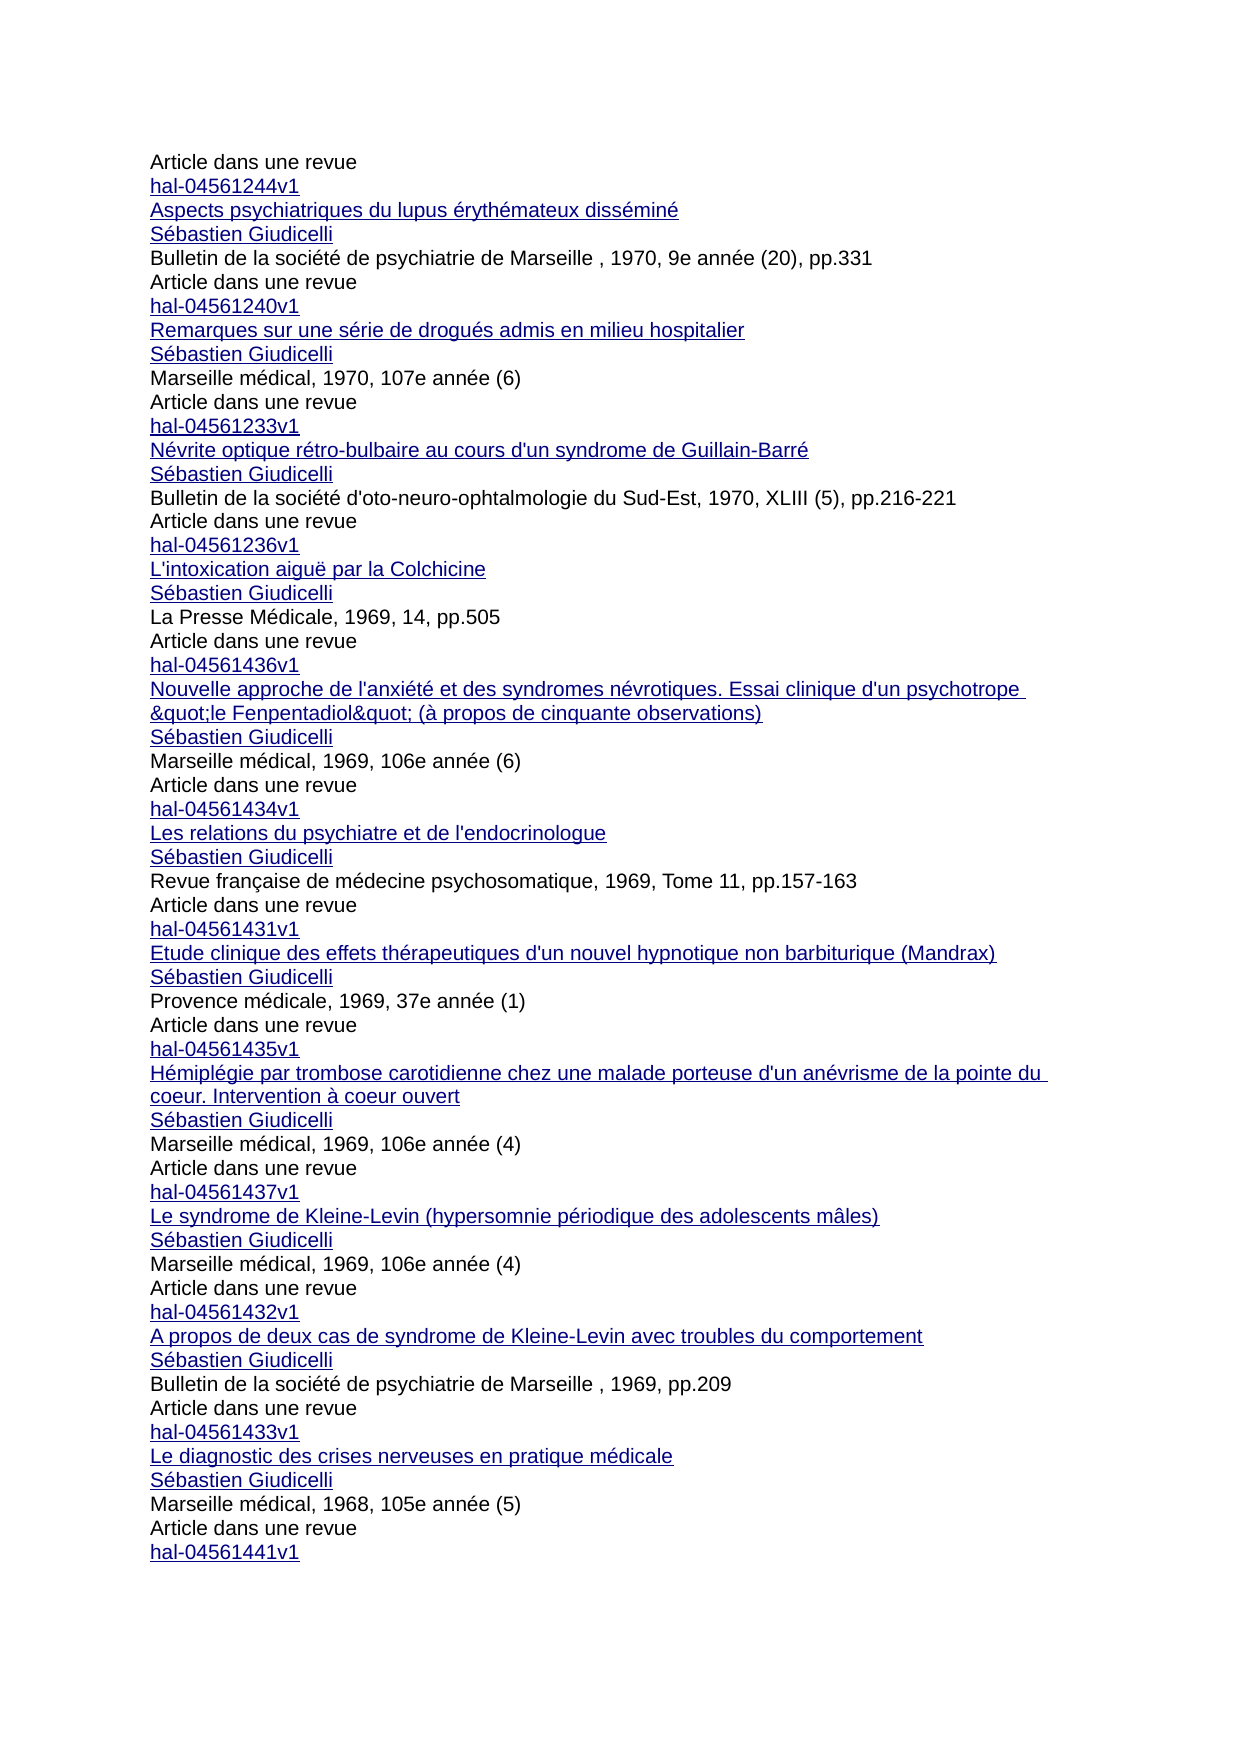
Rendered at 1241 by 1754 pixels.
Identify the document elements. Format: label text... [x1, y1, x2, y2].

table_cell Article dans une revue hal-04561244v1 [150, 150, 1090, 198]
table_cell Les relations du psychiatre et de l'endocrinologue Sébastien Giudicelli Revue française de médecine psychosomatique, 1969, Tome 11, pp.157-163 Article dans une revue hal-04561431v1 [150, 821, 1090, 941]
table_cell Aspects psychiatriques du lupus érythémateux disséminé Sébastien Giudicelli Bulletin de la société de psychiatrie de Marseille , 1970, 9e année (20), pp.331 Article dans une revue hal-04561240v1 [150, 198, 1090, 318]
table_cell Nouvelle approche de l'anxiété et des syndromes névrotiques. Essai clinique d'un psychotrope &quot;le Fenpentadiol&quot; (à propos de cinquante observations) Sébastien Giudicelli Marseille médical, 1969, 106e année (6) Article dans une revue hal-04561434v1 [150, 677, 1090, 821]
table_cell Hémiplégie par trombose carotidienne chez une malade porteuse d'un anévrisme de la pointe du coeur. Intervention à coeur ouvert Sébastien Giudicelli Marseille médical, 1969, 106e année (4) Article dans une revue hal-04561437v1 [150, 1060, 1090, 1204]
table_cell Remarques sur une série de drogués admis en milieu hospitalier Sébastien Giudicelli Marseille médical, 1970, 107e année (6) Article dans une revue hal-04561233v1 [150, 318, 1090, 437]
table_cell Etude clinique des effets thérapeutiques d'un nouvel hypnotique non barbiturique (Mandrax) Sébastien Giudicelli Provence médicale, 1969, 37e année (1) Article dans une revue hal-04561435v1 [150, 941, 1090, 1060]
table_cell L'intoxication aiguë par la Colchicine Sébastien Giudicelli La Presse Médicale, 1969, 14, pp.505 Article dans une revue hal-04561436v1 [150, 557, 1090, 677]
table_cell Le diagnostic des crises nerveuses en pratique médicale Sébastien Giudicelli Marseille médical, 1968, 105e année (5) Article dans une revue hal-04561441v1 [150, 1444, 1090, 1563]
table_cell Le syndrome de Kleine-Levin (hypersomnie périodique des adolescents mâles) Sébastien Giudicelli Marseille médical, 1969, 106e année (4) Article dans une revue hal-04561432v1 [150, 1204, 1090, 1324]
table_cell A propos de deux cas de syndrome de Kleine-Levin avec troubles du comportement Sébastien Giudicelli Bulletin de la société de psychiatrie de Marseille , 1969, pp.209 Article dans une revue hal-04561433v1 [150, 1324, 1090, 1444]
table_cell Névrite optique rétro-bulbaire au cours d'un syndrome de Guillain-Barré Sébastien Giudicelli Bulletin de la société d'oto-neuro-ophtalmologie du Sud-Est, 1970, XLIII (5), pp.216-221 Article dans une revue hal-04561236v1 [150, 438, 1090, 557]
